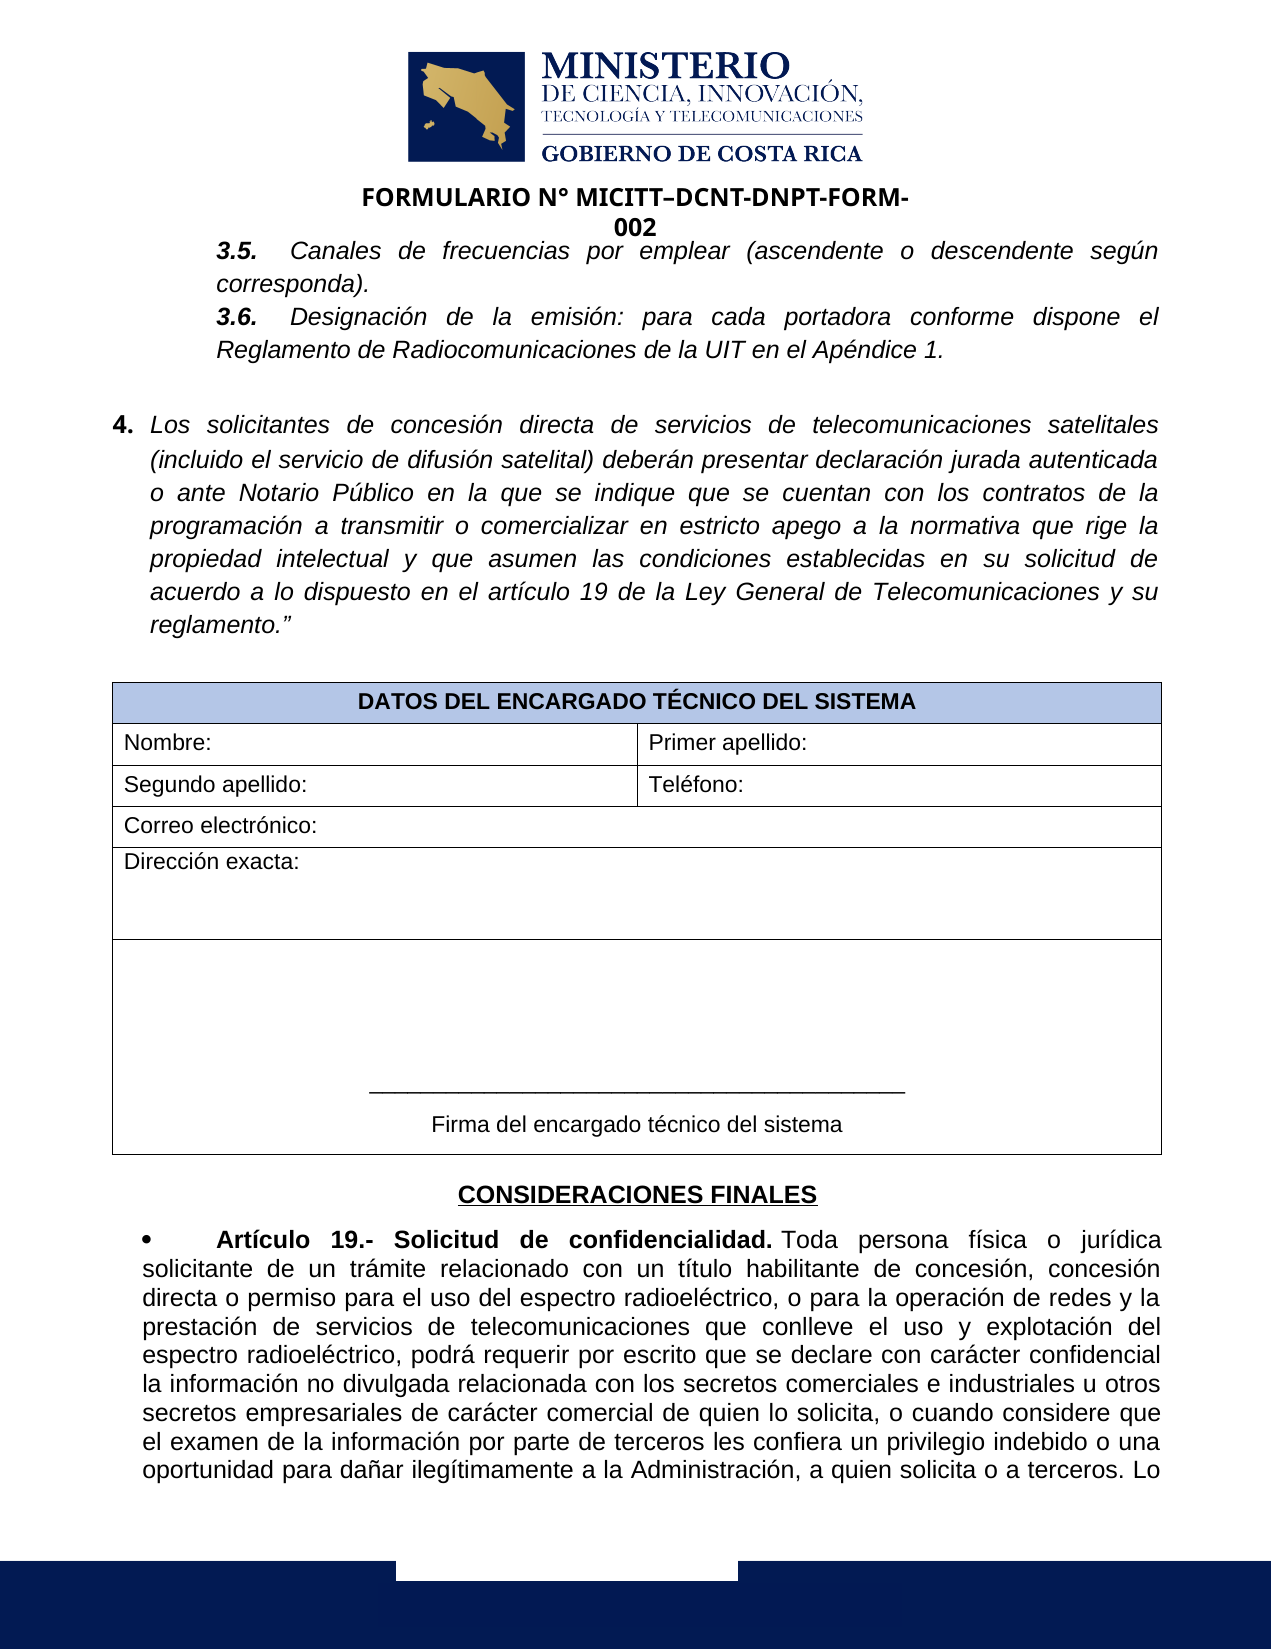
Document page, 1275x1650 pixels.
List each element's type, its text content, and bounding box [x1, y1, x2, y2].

text CONSIDERACIONES FINALES [112, 1179, 1162, 1208]
table_cell Teléfono: [638, 766, 1161, 806]
list Canales de frecuencias por emplear (ascendente o descendente según corresponda). [216, 236, 1162, 298]
list Artículo 19.- Solicitud de confidencialidad. Toda persona física o jurídica solicitante de un trámite relacionado con un título habilitante de concesión, concesión directa o permiso para el uso del espectro radioeléctrico, o para la operación de redes y la prestación de servicios de telecomunicaciones que conlleve el uso y explotación del espectro radioeléctrico, podrá requerir por escrito que se declare con carácter confidencial la información no divulgada relacionada con los secretos comerciales e industriales u otros secretos empresariales de carácter comercial de quien lo solicita, o cuando considere que el examen de la información por parte de terceros les confiera un privilegio indebido o una oportunidad para dañar ilegítimamente a la Administración, a quien solicita o a terceros. Lo [142, 1225, 1162, 1484]
table_cell Correo electrónico: [113, 807, 1161, 847]
table_cell Nombre: [113, 724, 637, 764]
table_cell Segundo apellido: [113, 766, 637, 806]
list Designación de la emisión: para cada portadora conforme dispone el Reglamento de Radiocomunicaciones de la UIT en el Apéndice 1. [216, 302, 1162, 364]
table_cell __________________________________________ Firma del encargado técnico del sistema [113, 940, 1161, 1153]
table_cell Primer apellido: [638, 724, 1161, 764]
list Los solicitantes de concesión directa de servicios de telecomunicaciones satelitales (incluido el servicio de difusión satelital) deberán presentar declaración jurada autenticada o ante Notario Público en la que se indique que se cuentan con los contratos de la programación a transmitir o comercializar en estricto apego a la normativa que rige la propiedad intelectual y que asumen las condiciones establecidas en su solicitud de acuerdo a lo dispuesto en el artículo 19 de la Ley General de Telecomunicaciones y su reglamento.” [112, 407, 1162, 639]
table_cell Dirección exacta: [113, 848, 1161, 939]
table_header DATOS DEL ENCARGADO TÉCNICO DEL SISTEMA [113, 683, 1161, 723]
